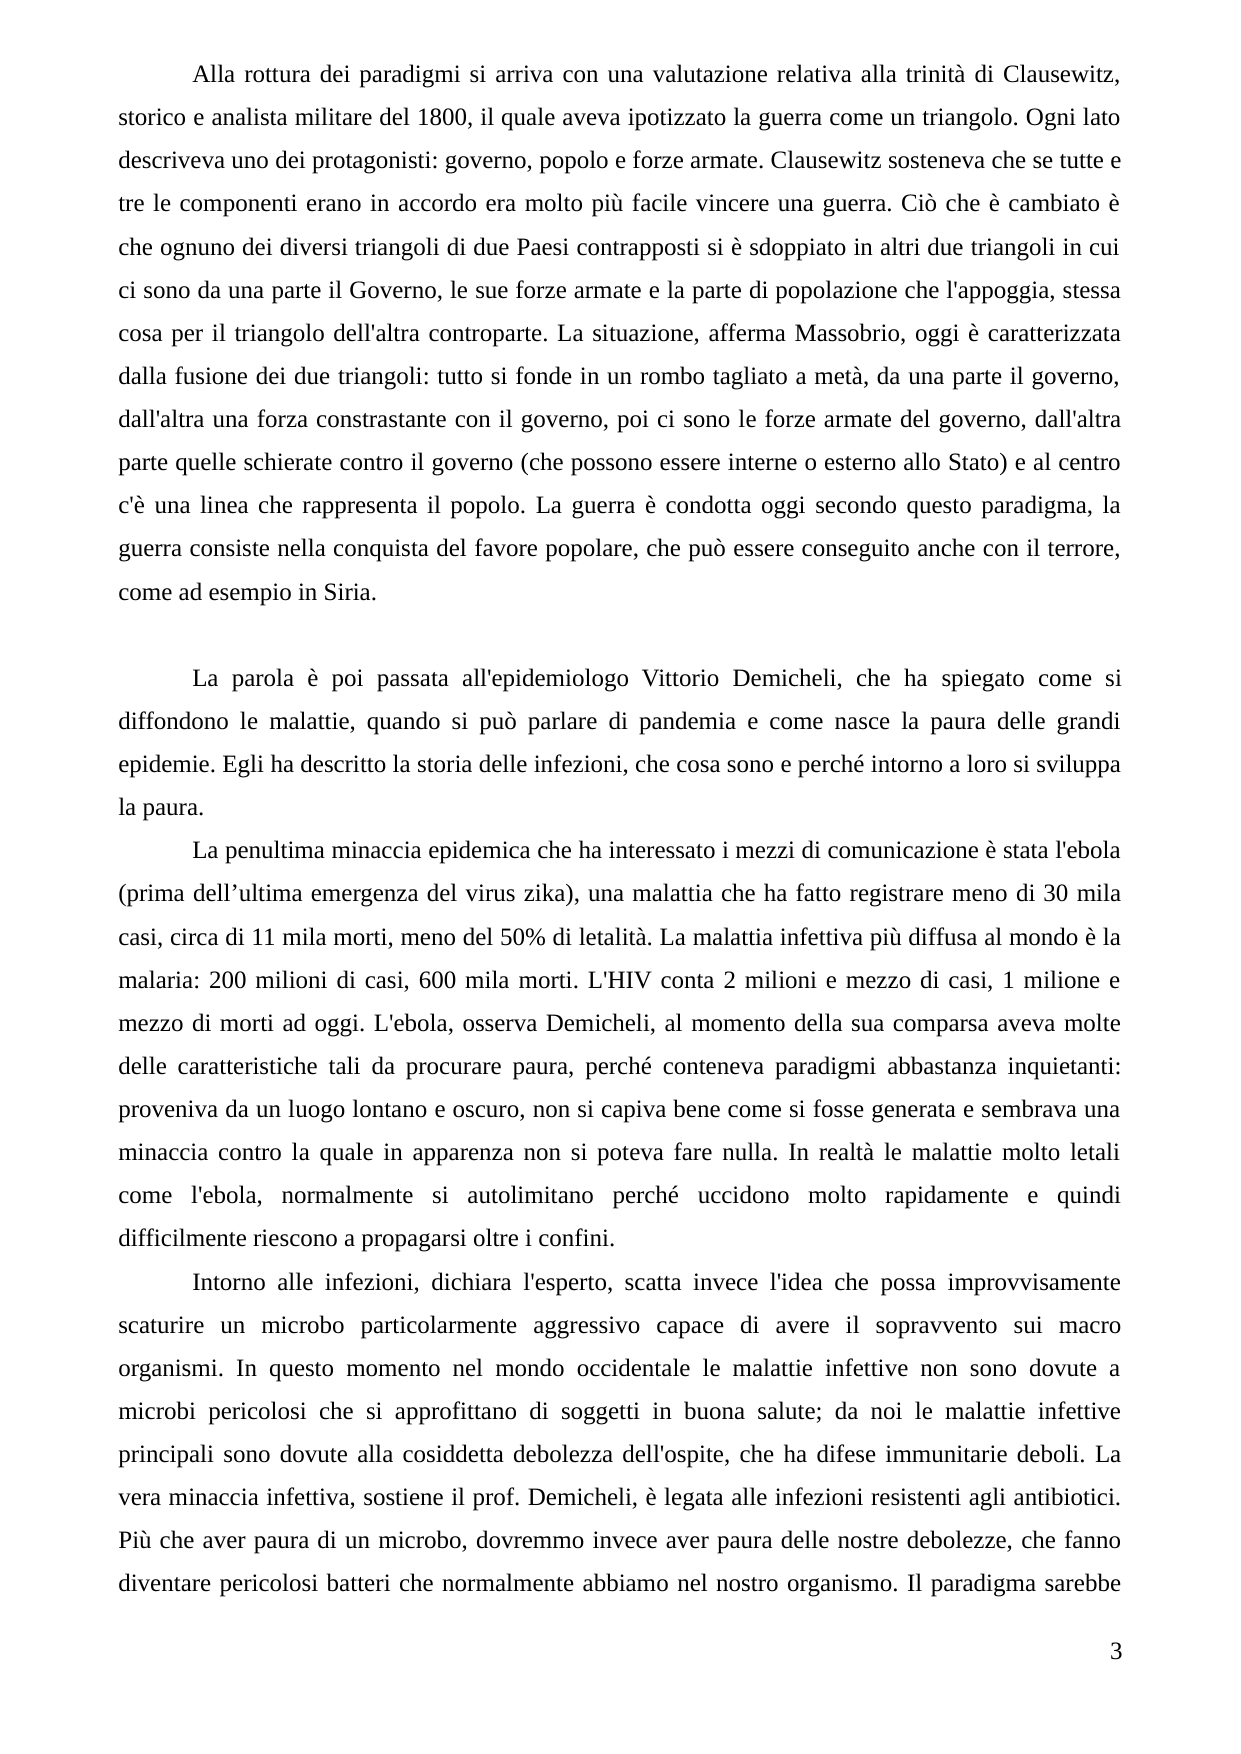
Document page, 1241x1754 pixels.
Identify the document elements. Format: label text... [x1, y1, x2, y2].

text Intorno alle infezioni, dichiara l'esperto, scatta invece l'idea che possa improvvisamente scaturire un microbo particolarmente aggressivo capace di avere il sopravvento sui macro organismi. In questo momento nel mondo occidentale le malattie infettive non sono dovute a microbi pericolosi che si approfittano di soggetti in buona salute; da noi le malattie infettive principali sono dovute alla cosiddetta debolezza dell'ospite, che ha difese immunitarie deboli. La vera minaccia infettiva, sostiene il prof. Demicheli, è legata alle infezioni resistenti agli antibiotici. Più che aver paura di un microbo, dovremmo invece aver paura delle nostre debolezze, che fanno diventare pericolosi batteri che normalmente abbiamo nel nostro organismo. Il paradigma sarebbe [118, 1267, 1122, 1597]
text Alla rottura dei paradigmi si arriva con una valutazione relativa alla trinità di Clausewitz, storico e analista militare del 1800, il quale aveva ipotizzato la guerra come un triangolo. Ogni lato descriveva uno dei protagonisti: governo, popolo e forze armate. Clausewitz sosteneva che se tutte e tre le componenti erano in accordo era molto più facile vincere una guerra. Ciò che è cambiato è che ognuno dei diversi triangoli di due Paesi contrapposti si è sdoppiato in altri due triangoli in cui ci sono da una parte il Governo, le sue forze armate e la parte di popolazione che l'appoggia, stessa cosa per il triangolo dell'altra controparte. La situazione, afferma Massobrio, oggi è caratterizzata dalla fusione dei due triangoli: tutto si fonde in un rombo tagliato a metà, da una parte il governo, dall'altra una forza constrastante con il governo, poi ci sono le forze armate del governo, dall'altra parte quelle schierate contro il governo (che possono essere interne o esterno allo Stato) e al centro c'è una linea che rappresenta il popolo. La guerra è condotta oggi secondo questo paradigma, la guerra consiste nella conquista del favore popolare, che può essere conseguito anche con il terrore, come ad esempio in Siria. [118, 59, 1122, 605]
text La penultima minaccia epidemica che ha interessato i mezzi di comunicazione è stata l'ebola (prima dell’ultima emergenza del virus zika), una malattia che ha fatto registrare meno di 30 mila casi, circa di 11 mila morti, meno del 50% di letalità. La malattia infettiva più diffusa al mondo è la malaria: 200 milioni di casi, 600 mila morti. L'HIV conta 2 milioni e mezzo di casi, 1 milione e mezzo di morti ad oggi. L'ebola, osserva Demicheli, al momento della sua comparsa aveva molte delle caratteristiche tali da procurare paura, perché conteneva paradigmi abbastanza inquietanti: proveniva da un luogo lontano e oscuro, non si capiva bene come si fosse generata e sembrava una minaccia contro la quale in apparenza non si poteva fare nulla. In realtà le malattie molto letali come l'ebola, normalmente si autolimitano perché uccidono molto rapidamente e quindi difficilmente riescono a propagarsi oltre i confini. [118, 835, 1122, 1252]
text La parola è poi passata all'epidemiologo Vittorio Demicheli, che ha spiegato come si diffondono le malattie, quando si può parlare di pandemia e come nasce la paura delle grandi epidemie. Egli ha descritto la storia delle infezioni, che cosa sono e perché intorno a loro si sviluppa la paura. [118, 663, 1122, 821]
